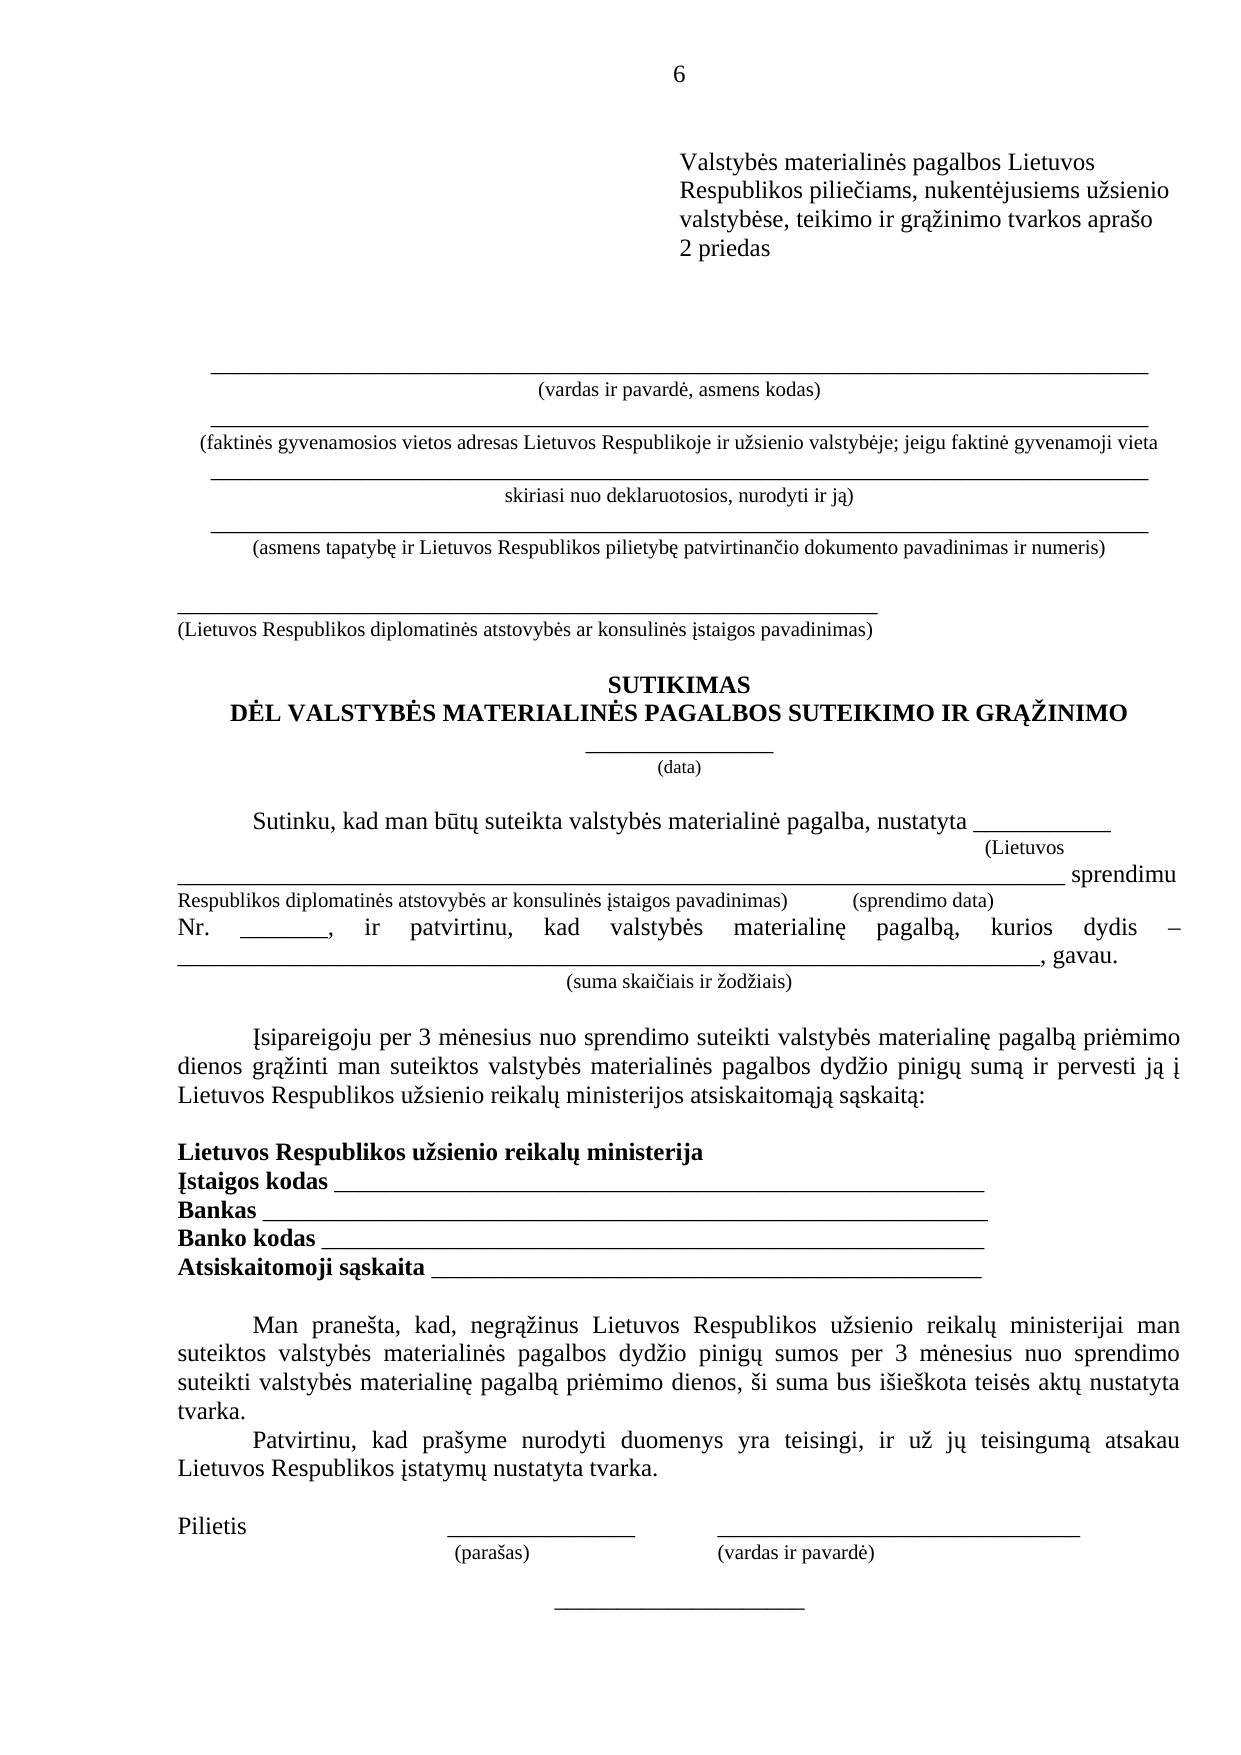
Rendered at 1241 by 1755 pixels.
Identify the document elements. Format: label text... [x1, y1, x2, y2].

text DĖL VALSTYBĖS MATERIALINĖS PAGALBOS SUTEIKIMO IR GRĄŽINIMO [177, 698, 1181, 727]
text Patvirtinu, kad prašyme nurodyti duomenys yra teisingi, ir už jų teisingumą atsakau Lietuvos Respublikos įstatymų nustatyta tvarka. [177, 1425, 1181, 1482]
text –––––––––––––––––––– [177, 1592, 1181, 1621]
text Sutinku, kad man būtų suteikta valstybės materialinė pagalba, nustatyta ___________ [177, 806, 1181, 835]
text Lietuvos Respublikos užsienio reikalų ministerija [177, 1137, 1181, 1166]
text Bankas __________________________________________________________ [177, 1195, 1181, 1223]
text ___________________________________________________________________________ [177, 401, 1181, 430]
text Respublikos diplomatinės atstovybės ar konsulinės įstaigos pavadinimas) (sprendimo data) [177, 888, 1181, 912]
text Pilietis _______________ _____________________________ [177, 1511, 1181, 1540]
text ___________________________________________________________________________ [177, 507, 1181, 535]
text (Lietuvos Respublikos diplomatinės atstovybės ar konsulinės įstaigos pavadinimas) [177, 617, 1181, 641]
text (asmens tapatybę ir Lietuvos Respublikos pilietybę patvirtinančio dokumento pavadinimas ir numeris) [177, 535, 1181, 559]
text ___________________________________________________________________________ [177, 348, 1181, 377]
text Įsipareigoju per 3 mėnesius nuo sprendimo suteikti valstybės materialinę pagalbą priėmimo dienos grąžinti man suteiktos valstybės materialinės pagalbos dydžio pinigų sumą ir pervesti ją į Lietuvos Respublikos užsienio reikalų ministerijos atsiskaitomąją sąskaitą: [177, 1022, 1181, 1108]
text (Lietuvos [177, 835, 1181, 859]
text _______________ [177, 727, 1181, 756]
text (parašas) (vardas ir pavardė) [177, 1540, 1181, 1564]
text (suma skaičiais ir žodžiais) [177, 969, 1181, 993]
text Įstaigos kodas ____________________________________________________ [177, 1166, 1181, 1195]
text 2 priedas [679, 233, 1181, 262]
text (faktinės gyvenamosios vietos adresas Lietuvos Respublikoje ir užsienio valstybėje; jeigu faktinė gyvenamoji vieta [177, 430, 1181, 454]
text ___________________________________________________________________________ [177, 454, 1181, 482]
text (vardas ir pavardė, asmens kodas) [177, 377, 1181, 401]
text (data) [177, 756, 1181, 777]
text Banko kodas _____________________________________________________ [177, 1223, 1181, 1252]
text skiriasi nuo deklaruotosios, nurodyti ir ją) [177, 482, 1181, 507]
text Nr. _______, ir patvirtinu, kad valstybės materialinę pagalbą, kurios dydis – _____________________________________________________________________, gavau. [177, 912, 1181, 969]
text Valstybės materialinės pagalbos Lietuvos Respublikos piliečiams, nukentėjusiems užsienio valstybėse, teikimo ir grąžinimo tvarkos aprašo [679, 147, 1181, 233]
text ________________________________________________________ [177, 588, 1181, 617]
text Man pranešta, kad, negrąžinus Lietuvos Respublikos užsienio reikalų ministerijai man suteiktos valstybės materialinės pagalbos dydžio pinigų sumos per 3 mėnesius nuo sprendimo suteikti valstybės materialinę pagalbą priėmimo dienos, ši suma bus išieškota teisės aktų nustatyta tvarka. [177, 1310, 1181, 1425]
text Atsiskaitomoji sąskaita ____________________________________________ [177, 1252, 1181, 1281]
text _______________________________________________________________________ sprendimu [177, 859, 1181, 888]
text SUTIKIMAS [177, 670, 1181, 698]
